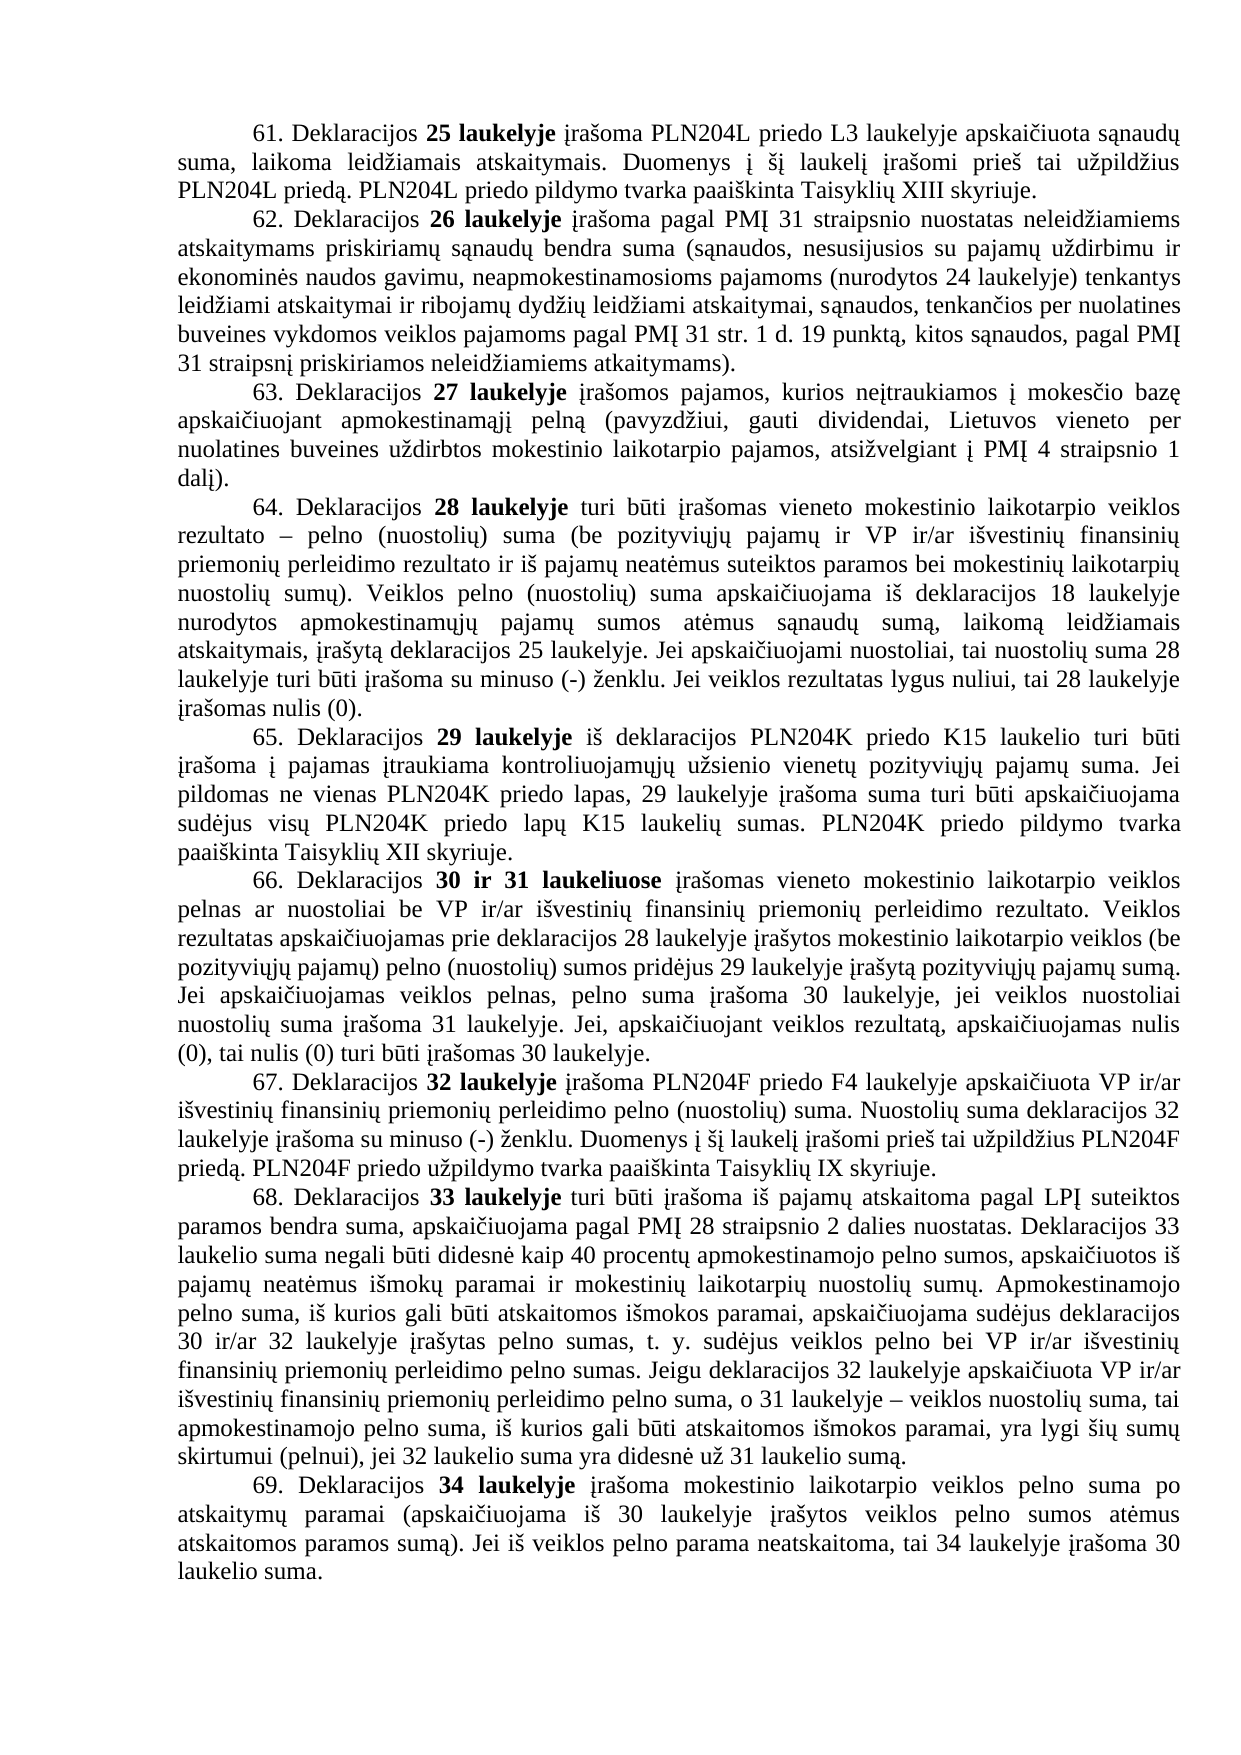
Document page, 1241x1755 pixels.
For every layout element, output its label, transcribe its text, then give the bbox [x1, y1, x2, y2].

text 65. Deklaracijos 29 laukelyje iš deklaracijos PLN204K priedo K15 laukelio turi būti įrašoma į pajamas įtraukiama kontroliuojamųjų užsienio vienetų pozityviųjų pajamų suma. Jei pildomas ne vienas PLN204K priedo lapas, 29 laukelyje įrašoma suma turi būti apskaičiuojama sudėjus visų PLN204K priedo lapų K15 laukelių sumas. PLN204K priedo pildymo tvarka paaiškinta Taisyklių XII skyriuje. [177, 722, 1181, 866]
text 68. Deklaracijos 33 laukelyje turi būti įrašoma iš pajamų atskaitoma pagal LPĮ suteiktos paramos bendra suma, apskaičiuojama pagal PMĮ 28 straipsnio 2 dalies nuostatas. Deklaracijos 33 laukelio suma negali būti didesnė kaip 40 procentų apmokestinamojo pelno sumos, apskaičiuotos iš pajamų neatėmus išmokų paramai ir mokestinių laikotarpių nuostolių sumų. Apmokestinamojo pelno suma, iš kurios gali būti atskaitomos išmokos paramai, apskaičiuojama sudėjus deklaracijos 30 ir/ar 32 laukelyje įrašytas pelno sumas, t. y. sudėjus veiklos pelno bei VP ir/ar išvestinių finansinių priemonių perleidimo pelno sumas. Jeigu deklaracijos 32 laukelyje apskaičiuota VP ir/ar išvestinių finansinių priemonių perleidimo pelno suma, o 31 laukelyje – veiklos nuostolių suma, tai apmokestinamojo pelno suma, iš kurios gali būti atskaitomos išmokos paramai, yra lygi šių sumų skirtumui (pelnui), jei 32 laukelio suma yra didesnė už 31 laukelio sumą. [177, 1182, 1181, 1470]
text 62. Deklaracijos 26 laukelyje įrašoma pagal PMĮ 31 straipsnio nuostatas neleidžiamiems atskaitymams priskiriamų sąnaudų bendra suma (sąnaudos, nesusijusios su pajamų uždirbimu ir ekonominės naudos gavimu, neapmokestinamosioms pajamoms (nurodytos 24 laukelyje) tenkantys leidžiami atskaitymai ir ribojamų dydžių leidžiami atskaitymai, sąnaudos, tenkančios per nuolatines buveines vykdomos veiklos pajamoms pagal PMĮ 31 str. 1 d. 19 punktą, kitos sąnaudos, pagal PMĮ 31 straipsnį priskiriamos neleidžiamiems atkaitymams). [177, 204, 1181, 377]
text 63. Deklaracijos 27 laukelyje įrašomos pajamos, kurios neįtraukiamos į mokesčio bazę apskaičiuojant apmokestinamąjį pelną (pavyzdžiui, gauti dividendai, Lietuvos vieneto per nuolatines buveines uždirbtos mokestinio laikotarpio pajamos, atsižvelgiant į PMĮ 4 straipsnio 1 dalį). [177, 377, 1181, 492]
text 66. Deklaracijos 30 ir 31 laukeliuose įrašomas vieneto mokestinio laikotarpio veiklos pelnas ar nuostoliai be VP ir/ar išvestinių finansinių priemonių perleidimo rezultato. Veiklos rezultatas apskaičiuojamas prie deklaracijos 28 laukelyje įrašytos mokestinio laikotarpio veiklos (be pozityviųjų pajamų) pelno (nuostolių) sumos pridėjus 29 laukelyje įrašytą pozityviųjų pajamų sumą. Jei apskaičiuojamas veiklos pelnas, pelno suma įrašoma 30 laukelyje, jei veiklos nuostoliai nuostolių suma įrašoma 31 laukelyje. Jei, apskaičiuojant veiklos rezultatą, apskaičiuojamas nulis (0), tai nulis (0) turi būti įrašomas 30 laukelyje. [177, 866, 1181, 1067]
text 64. Deklaracijos 28 laukelyje turi būti įrašomas vieneto mokestinio laikotarpio veiklos rezultato – pelno (nuostolių) suma (be pozityviųjų pajamų ir VP ir/ar išvestinių finansinių priemonių perleidimo rezultato ir iš pajamų neatėmus suteiktos paramos bei mokestinių laikotarpių nuostolių sumų). Veiklos pelno (nuostolių) suma apskaičiuojama iš deklaracijos 18 laukelyje nurodytos apmokestinamųjų pajamų sumos atėmus sąnaudų sumą, laikomą leidžiamais atskaitymais, įrašytą deklaracijos 25 laukelyje. Jei apskaičiuojami nuostoliai, tai nuostolių suma 28 laukelyje turi būti įrašoma su minuso (-) ženklu. Jei veiklos rezultatas lygus nuliui, tai 28 laukelyje įrašomas nulis (0). [177, 492, 1181, 722]
text 67. Deklaracijos 32 laukelyje įrašoma PLN204F priedo F4 laukelyje apskaičiuota VP ir/ar išvestinių finansinių priemonių perleidimo pelno (nuostolių) suma. Nuostolių suma deklaracijos 32 laukelyje įrašoma su minuso (-) ženklu. Duomenys į šį laukelį įrašomi prieš tai užpildžius PLN204F priedą. PLN204F priedo užpildymo tvarka paaiškinta Taisyklių IX skyriuje. [177, 1067, 1181, 1182]
text 61. Deklaracijos 25 laukelyje įrašoma PLN204L priedo L3 laukelyje apskaičiuota sąnaudų suma, laikoma leidžiamais atskaitymais. Duomenys į šį laukelį įrašomi prieš tai užpildžius PLN204L priedą. PLN204L priedo pildymo tvarka paaiškinta Taisyklių XIII skyriuje. [177, 118, 1181, 204]
text 69. Deklaracijos 34 laukelyje įrašoma mokestinio laikotarpio veiklos pelno suma po atskaitymų paramai (apskaičiuojama iš 30 laukelyje įrašytos veiklos pelno sumos atėmus atskaitomos paramos sumą). Jei iš veiklos pelno parama neatskaitoma, tai 34 laukelyje įrašoma 30 laukelio suma. [177, 1470, 1181, 1585]
